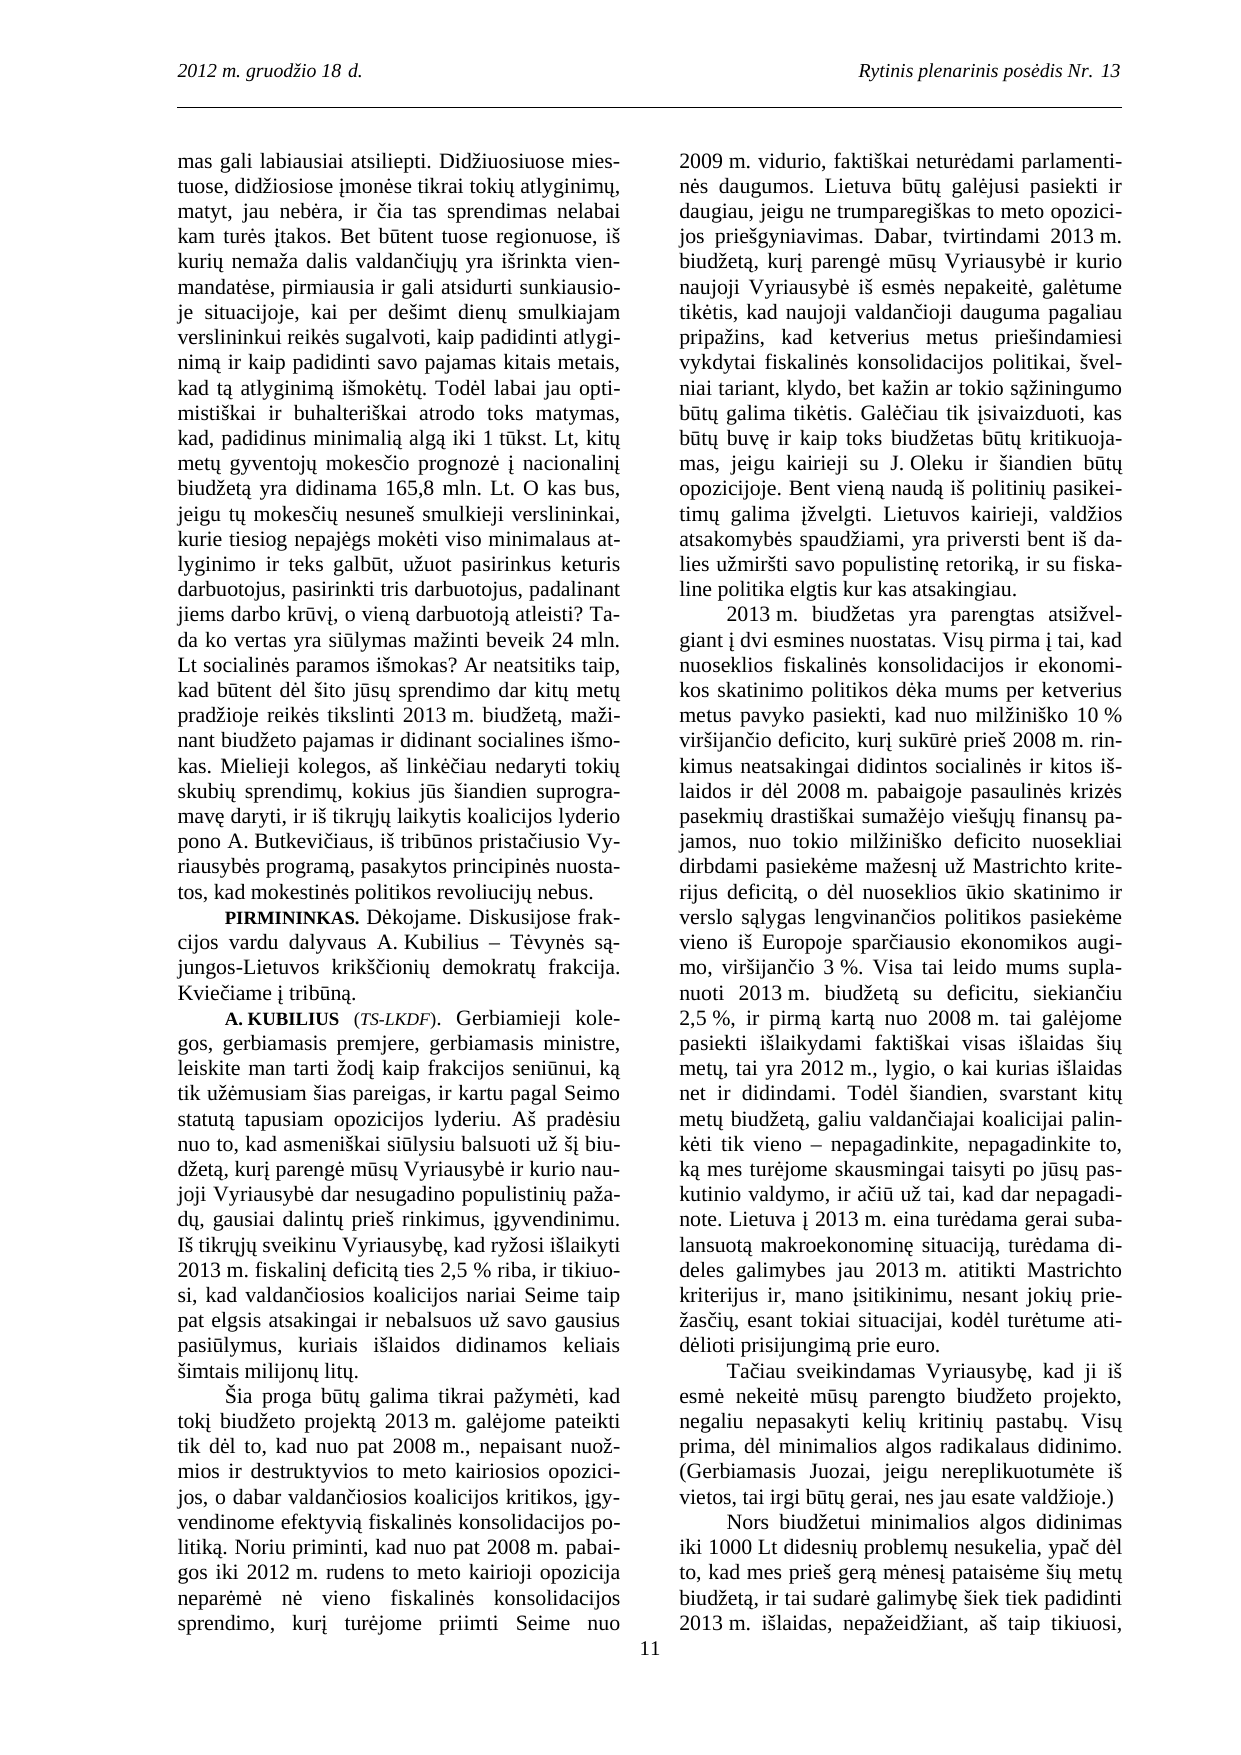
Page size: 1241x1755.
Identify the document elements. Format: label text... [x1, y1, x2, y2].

text A. KUBILIUS (TS-LKDF). Ger­bia­mie­ji ko­le­gos, ger­bia­ma­sis prem­je­re, ger­bia­ma­sis mi­nist­re, leis­ki­te man tar­ti žo­dį kaip frak­ci­jos se­niū­nui, ką tik už­ėmu­siam šias pa­rei­gas, ir kar­tu pa­gal Sei­mo sta­tu­tą ta­pu­siam opo­zi­ci­jos ly­de­riu. Aš pra­dė­siu nuo to, kad as­me­niš­kai siū­ly­siu bal­suo­ti už šį biu­dže­tą, ku­rį pa­ren­gė mū­sų Vy­riau­sy­bė ir ku­rio nau­jo­ji Vy­riau­sy­bė dar ne­su­ga­di­no po­pu­lis­ti­nių pa­ža­dų, gau­siai da­lin­tų prieš rin­ki­mus, įgy­ven­di­ni­mu. Iš tik­rų­jų svei­ki­nu Vy­riau­sy­bę, kad ry­žo­si iš­lai­ky­ti 2013 m. fis­ka­li­nį de­fi­ci­tą ties 2,5 % ri­ba, ir ti­kiuo­si, kad val­dan­čio­sios ko­a­li­ci­jos na­riai Sei­me taip pat elg­sis at­sa­kin­gai ir ne­bal­suos už sa­vo gau­sius pa­siū­ly­mus, ku­riais iš­lai­dos di­di­na­mos ke­liais šim­tais mi­li­jo­nų li­tų. [177, 1005, 620, 1383]
text 2009 m. vi­du­rio, fak­tiš­kai ne­tu­rė­da­mi par­la­men­ti­nės dau­gu­mos. Lie­tu­va bū­tų ga­lė­ju­si pa­siek­ti ir dau­giau, jei­gu ne trum­pa­re­giš­kas to me­to opo­zi­ci­jos prieš­gy­nia­vi­mas. Da­bar, tvir­tin­da­mi 2013 m. biu­dže­tą, ku­rį pa­ren­gė mū­sų Vy­riau­sy­bė ir ku­rio nau­jo­ji Vy­riau­sy­bė iš es­mės ne­pa­kei­tė, ga­lė­tu­me ti­kė­tis, kad nau­jo­ji val­dan­čio­ji dau­gu­ma pa­ga­liau pri­pa­žins, kad ket­ve­rius me­tus prie­šin­da­mie­si vyk­dy­tai fis­ka­li­nės kon­so­li­da­ci­jos po­li­ti­kai, švel­niai ta­riant, kly­do, bet ka­žin ar to­kio są­ži­nin­gu­mo bū­tų ga­li­ma ti­kė­tis. Ga­lė­čiau tik įsi­vaiz­duo­ti, kas bū­tų bu­vę ir kaip toks biu­dže­tas bū­tų kri­ti­kuo­ja­mas, jei­gu kai­rie­ji su J. Ole­ku ir šian­dien bū­tų opo­zi­ci­jo­je. Bent vie­ną nau­dą iš po­li­ti­nių pa­si­kei­ti­mų ga­li­ma įžvelg­ti. Lie­tu­vos kai­rie­ji, val­džios at­sa­ko­my­bės spau­džia­mi, yra pri­vers­ti bent iš da­lies už­mirš­ti sa­vo po­pu­lis­ti­nę re­to­ri­ką, ir su fis­ka­li­ne po­li­ti­ka elg­tis kur kas at­sa­kin­giau. [679, 148, 1122, 601]
text mas ga­li la­biau­siai at­si­liep­ti. Di­džiuo­siuo­se mies­tuo­se, di­džio­sio­se įmo­nė­se tik­rai to­kių at­ly­gi­ni­mų, ma­tyt, jau ne­bė­ra, ir čia tas spren­di­mas ne­la­bai kam tu­rės įta­kos. Bet bū­tent tuo­se re­gio­nuo­se, iš ku­rių ne­ma­ža da­lis val­dan­čių­jų yra iš­rink­ta vien­man­da­tė­se, pir­miau­sia ir ga­li at­si­dur­ti sun­kiau­sio­je si­tu­a­ci­jo­je, kai per de­šimt die­nų smul­kia­jam ver­sli­nin­kui rei­kės su­gal­vo­ti, kaip pa­di­din­ti at­ly­gi­ni­mą ir kaip pa­di­din­ti sa­vo pa­ja­mas ki­tais me­tais, kad tą at­ly­gi­ni­mą iš­mo­kė­tų. To­dėl la­bai jau op­ti­mis­tiš­kai ir bu­hal­te­riš­kai at­ro­do toks ma­ty­mas, kad, pa­di­di­nus mi­ni­ma­lią al­gą iki 1 tūkst. Lt, ki­tų me­tų gy­ven­to­jų mo­kes­čio prog­no­zė į na­cio­na­li­nį biu­dže­tą yra di­di­na­ma 165,8 mln. Lt. O kas bus, jei­gu tų mo­kes­čių ne­su­neš smul­kie­ji ver­sli­nin­kai, ku­rie tie­siog ne­pa­jėgs mo­kė­ti vi­so mi­ni­ma­laus at­ly­gi­ni­mo ir teks gal­būt, užuot pa­si­rin­kus ke­tu­ris dar­buo­to­jus, pa­si­rink­ti tris dar­buo­to­jus, pa­da­li­nant jiems dar­bo krū­vį, o vie­ną dar­buo­to­ją at­leis­ti? Ta­da ko ver­tas yra siū­ly­mas ma­žin­ti be­veik 24 mln. Lt so­cia­li­nės pa­ra­mos iš­mo­kas? Ar ne­at­si­tiks taip, kad bū­tent dėl ši­to jū­sų spren­di­mo dar ki­tų me­tų pra­džio­je rei­kės tiks­lin­ti 2013 m. biu­dže­tą, ma­ži­nant biu­dže­to pa­ja­mas ir di­di­nant so­cia­li­nes iš­mo­kas. Mie­lie­ji ko­le­gos, aš lin­kė­čiau ne­da­ry­ti to­kių sku­bių spren­di­mų, ko­kius jūs šian­dien su­prog­ra­ma­vę da­ry­ti, ir iš tik­rų­jų lai­ky­tis ko­a­li­ci­jos ly­de­rio po­no A. But­ke­vi­čiaus, iš tri­bū­nos pri­sta­čiu­sio Vy­riau­sy­bės pro­gra­mą, pa­sa­ky­tos prin­ci­pi­nės nuo­sta­tos, kad mo­kes­ti­nės po­li­ti­kos re­vo­liu­ci­jų ne­bus. [177, 148, 620, 904]
text 2013 m. biu­dže­tas yra pa­reng­tas at­si­žvel­giant į dvi es­mi­nes nuo­sta­tas. Vi­sų pir­ma į tai, kad nuo­sek­lios fis­ka­li­nės kon­so­li­da­ci­jos ir eko­no­mi­kos ska­ti­ni­mo po­li­ti­kos dė­ka mums per ket­ve­rius me­tus pa­vy­ko pa­siek­ti, kad nuo mil­ži­niš­ko 10 % vir­ši­jan­čio de­fi­ci­to, ku­rį su­kū­rė prieš 2008 m. rin­ki­mus ne­at­sa­kin­gai di­din­tos so­cia­li­nės ir ki­tos iš­lai­dos ir dėl 2008 m. pa­bai­go­je pa­sau­li­nės kri­zės pa­sek­mių dras­tiš­kai su­ma­žė­jo vie­šų­jų fi­nan­sų pa­ja­mos, nuo to­kio mil­ži­niš­ko de­fi­ci­to nuo­sek­liai dirb­da­mi pa­sie­kė­me ma­žes­nį už Mast­rich­to kri­te­ri­jus de­fi­ci­tą, o dėl nuo­sek­lios ūkio ska­ti­ni­mo ir ver­slo są­ly­gas leng­vi­nan­čios po­li­ti­kos pa­sie­kė­me vie­no iš Eu­ro­po­je spar­čiau­sio eko­no­mi­kos au­gi­mo, vir­ši­jan­čio 3 %. Vi­sa tai lei­do mums su­pla­nuo­ti 2013 m. biu­dže­tą su de­fi­ci­tu, sie­kian­čiu 2,5 %, ir pir­mą kar­tą nuo 2008 m. tai ga­lė­jo­me pa­siek­ti iš­lai­ky­da­mi fak­tiš­kai vi­sas iš­lai­das šių me­tų, tai yra 2012 m., ly­gio, o kai ku­rias iš­lai­das net ir di­din­da­mi. To­dėl šian­dien, svars­tant ki­tų me­tų biu­dže­tą, ga­liu val­dan­čia­jai ko­a­li­ci­jai pa­lin­kė­ti tik vie­no – ne­pa­ga­din­ki­te, ne­pa­ga­din­ki­te to, ką mes tu­rė­jo­me skaus­min­gai tai­sy­ti po jū­sų pas­ku­ti­nio val­dy­mo, ir ačiū už tai, kad dar ne­pa­ga­di­no­te. Lie­tu­va į 2013 m. ei­na tu­rė­da­ma ge­rai su­ba­lan­suo­tą mak­ro­e­ko­no­mi­nę si­tu­a­ci­ją, tu­rė­da­ma di­de­les ga­li­my­bes jau 2013 m. ati­tik­ti Mast­rich­to kri­te­ri­jus ir, ma­no įsi­ti­ki­ni­mu, ne­sant jo­kių prie­žas­čių, esant to­kiai si­tu­a­ci­jai, ko­dėl tu­rė­tu­me ati­dė­lio­ti pri­si­jun­gi­mą prie eu­ro. [679, 601, 1122, 1358]
text PIRMININKAS. Dė­ko­ja­me. Dis­ku­si­jo­se fra­k­ci­jos var­du da­ly­vaus A. Ku­bi­lius – Tė­vy­nės są­jungos-Lie­tu­vos krikš­čio­nių de­mok­ra­tų frak­ci­ja. Kvie­čia­me į tri­bū­ną. [177, 904, 620, 1005]
text Šia pro­ga bū­tų ga­li­ma tik­rai pa­žy­mė­ti, kad to­kį biu­dže­to pro­jek­tą 2013 m. ga­lė­jo­me pa­teik­ti tik dėl to, kad nuo pat 2008 m., ne­pai­sant nuož­mios ir de­struk­ty­vios to me­to kai­rio­sios opo­zi­ci­jos, o da­bar val­dan­čio­sios ko­a­li­ci­jos kri­ti­kos, įgy­ven­di­no­me efek­ty­vią fis­ka­li­nės kon­so­li­da­ci­jos po­li­ti­ką. No­riu pri­min­ti, kad nuo pat 2008 m. pa­bai­gos iki 2012 m. ru­dens to me­to kai­rio­ji opo­zi­ci­ja ne­pa­rė­mė nė vie­no fis­ka­li­nės kon­so­li­da­ci­jos spren­di­mo, ku­rį tu­rė­jo­me pri­im­ti Sei­me nuo [177, 1383, 620, 1635]
text Ta­čiau svei­kin­da­mas Vy­riau­sy­bę, kad ji iš es­mė ne­kei­tė mū­sų pa­reng­to biu­dže­to pro­jek­to, ne­ga­liu ne­pa­sa­ky­ti ke­lių kri­ti­nių pa­sta­bų. Vi­sų pri­ma, dėl mi­ni­ma­lios al­gos ra­di­ka­laus di­di­ni­mo. (Ger­bia­ma­sis Juo­zai, jei­gu ne­rep­li­kuo­tu­mė­te iš vie­tos, tai ir­gi bū­tų ge­rai, nes jau esa­te val­džio­je.) [679, 1358, 1122, 1509]
text Nors biu­dže­tui mi­ni­ma­lios al­gos di­di­ni­mas iki 1000 Lt di­des­nių pro­ble­mų ne­su­ke­lia, ypač dėl to, kad mes prieš ge­rą mė­ne­sį pa­tai­sė­me šių me­tų biu­dže­tą, ir tai su­da­rė ga­li­my­bę šiek tiek pa­di­din­ti 2013 m. iš­lai­das, ne­pa­žei­džiant, aš taip ti­kiuo­si, [679, 1509, 1122, 1635]
